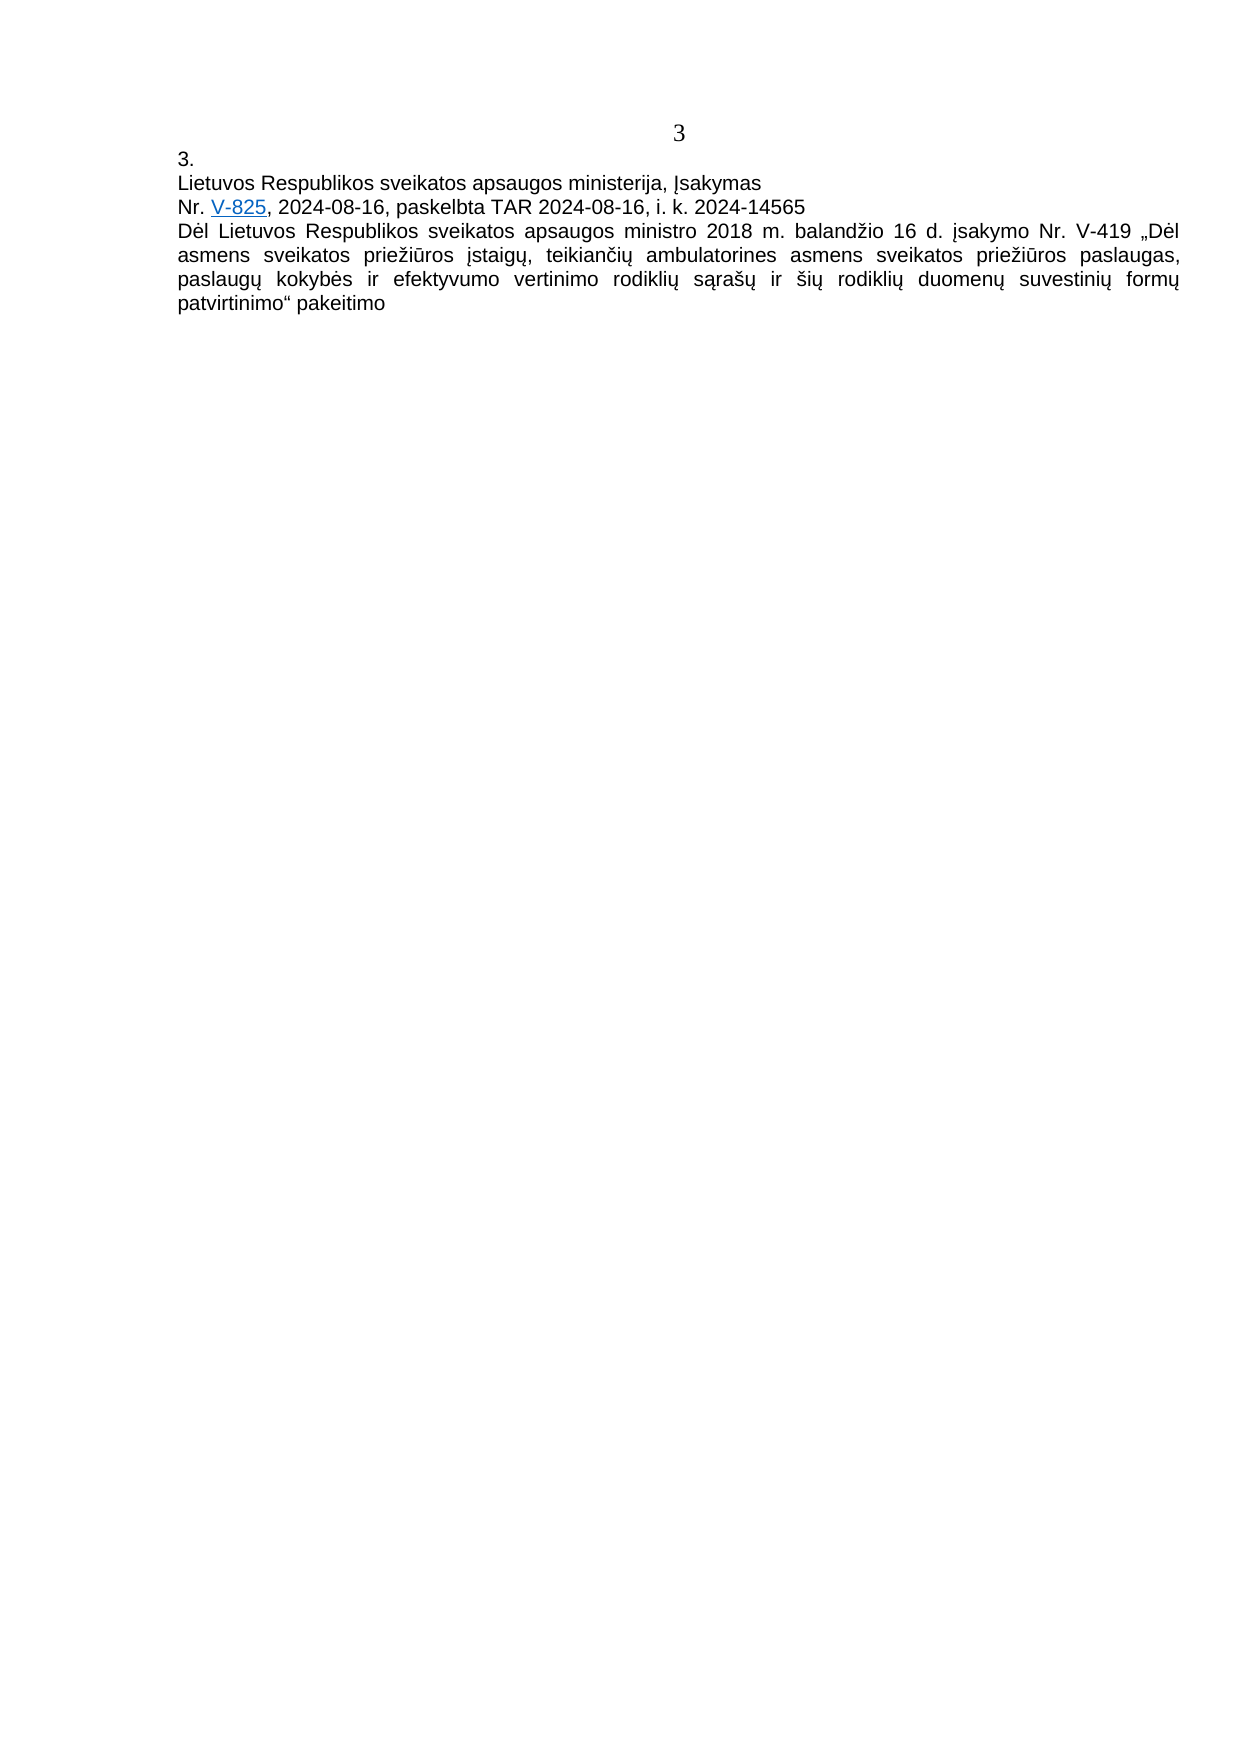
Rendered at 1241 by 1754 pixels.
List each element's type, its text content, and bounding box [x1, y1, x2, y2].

text Lietuvos Respublikos sveikatos apsaugos ministerija, Įsakymas [177, 171, 1181, 195]
text Nr. V-825, 2024-08-16, paskelbta TAR 2024-08-16, i. k. 2024-14565 [177, 195, 1181, 219]
text 3. [177, 147, 1181, 171]
text Dėl Lietuvos Respublikos sveikatos apsaugos ministro 2018 m. balandžio 16 d. įsakymo Nr. V-419 „Dėl asmens sveikatos priežiūros įstaigų, teikiančių ambulatorines asmens sveikatos priežiūros paslaugas, paslaugų kokybės ir efektyvumo vertinimo rodiklių sąrašų ir šių rodiklių duomenų suvestinių formų patvirtinimo“ pakeitimo [177, 219, 1181, 314]
